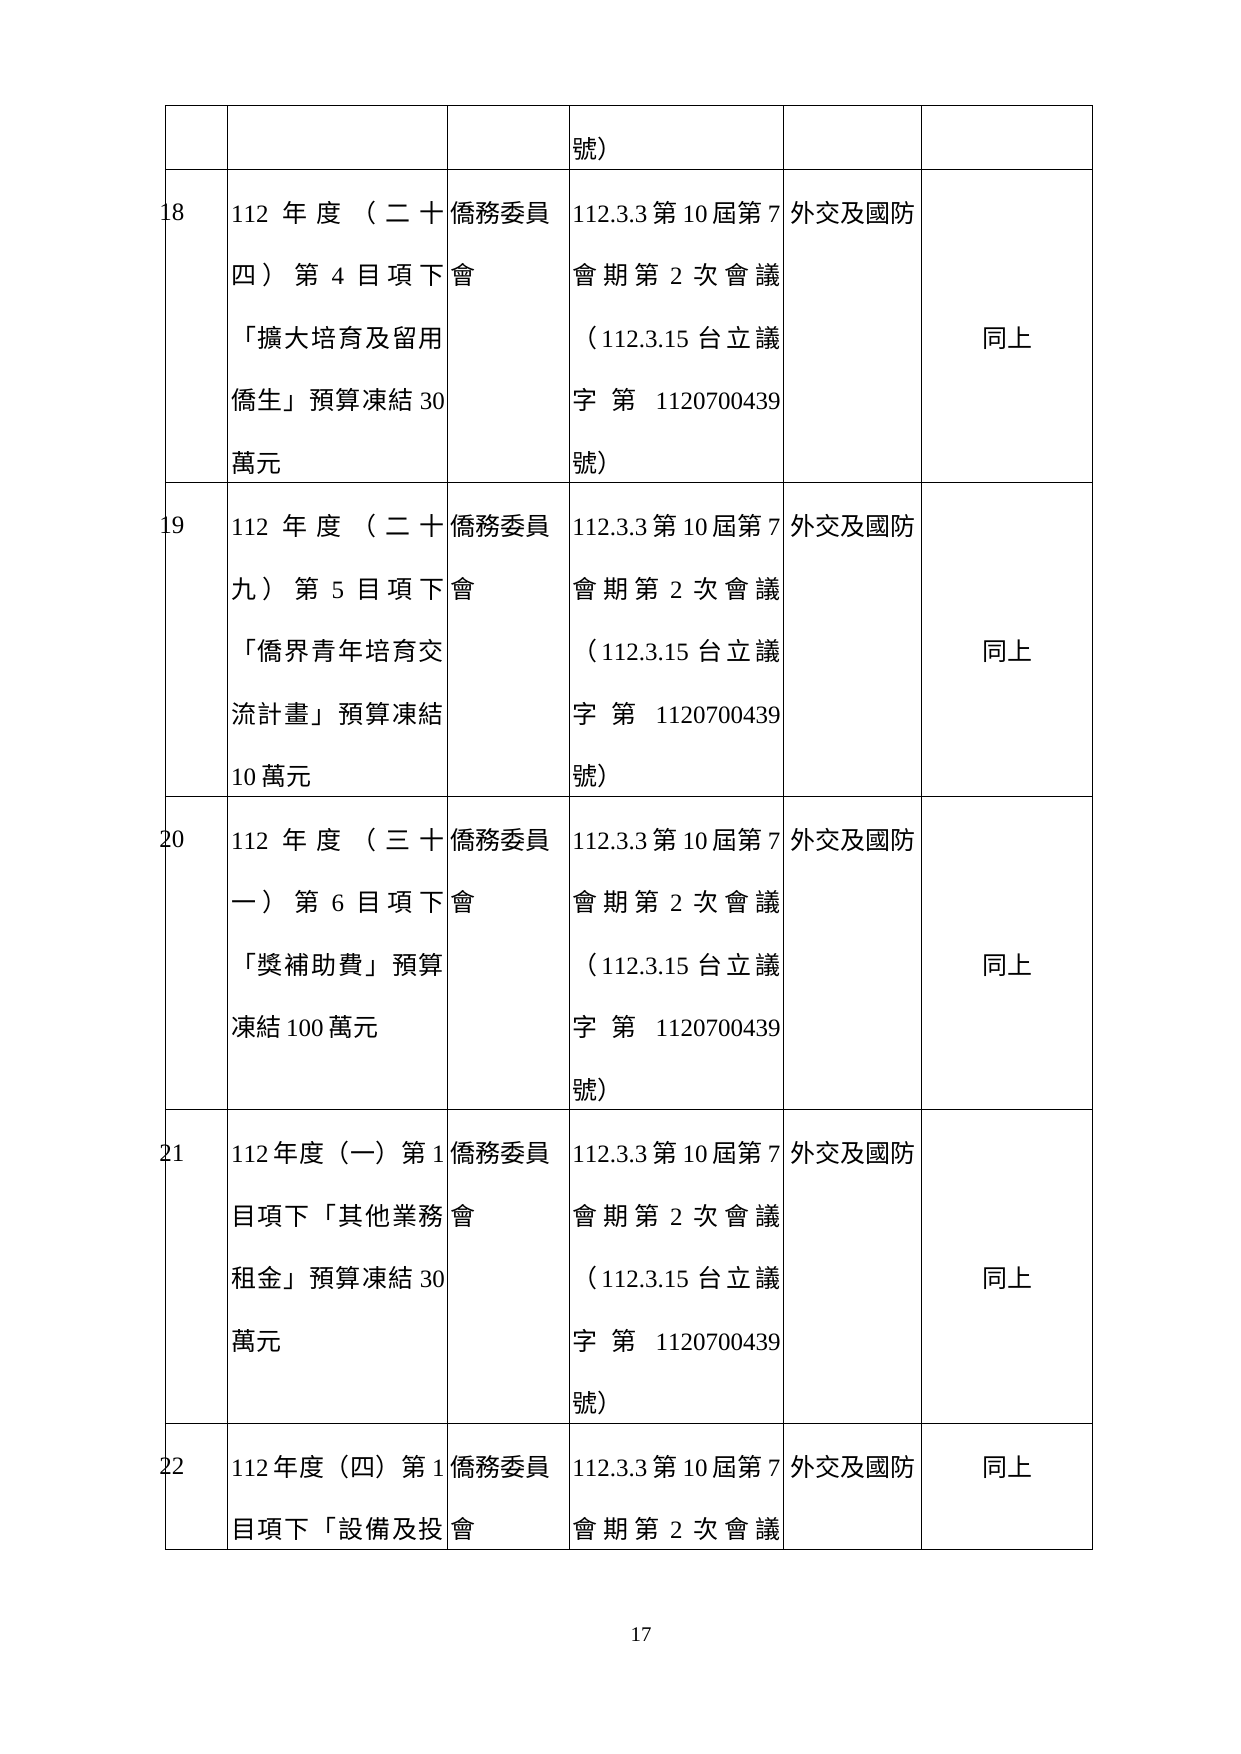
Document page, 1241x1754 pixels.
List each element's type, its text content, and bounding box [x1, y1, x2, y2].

table_cell 僑務委員會 [448, 1110, 569, 1423]
table_cell [922, 106, 1092, 169]
table_cell 僑務委員會 [448, 797, 569, 1109]
table_cell [166, 106, 227, 169]
table_cell 同上 [922, 483, 1092, 796]
table_cell [166, 1110, 227, 1423]
table_cell 外交及國防 [784, 797, 921, 1109]
table_cell 僑務委員會 [448, 1424, 569, 1549]
table_cell 112.3.3第10屆第7會期第2次會議（112.3.15台立議字第1120700439號） [570, 797, 783, 1109]
table_cell 112年度（二十九）第5目項下「僑界青年培育交流計畫」預算凍結10萬元 [228, 483, 447, 796]
table_cell 僑務委員會 [448, 483, 569, 796]
table_cell 同上 [922, 170, 1092, 482]
table_cell 112年度（二十四）第4目項下「擴大培育及留用僑生」預算凍結30萬元 [228, 170, 447, 482]
table_cell [166, 1424, 227, 1549]
table_cell [228, 106, 447, 169]
table_cell 外交及國防 [784, 483, 921, 796]
table_cell [166, 797, 227, 1109]
table_cell 外交及國防 [784, 170, 921, 482]
table_cell 號） [570, 106, 783, 169]
table_cell [166, 170, 227, 482]
table_cell [166, 483, 227, 796]
table_cell 外交及國防 [784, 1424, 921, 1549]
table_cell 112.3.3第10屆第7會期第2次會議（112.3.15台立議字第1120700439號） [570, 1110, 783, 1423]
table_cell 同上 [922, 1110, 1092, 1423]
table_cell 112年度（四）第1目項下「設備及投 [228, 1424, 447, 1549]
table_cell 112.3.3第10屆第7會期第2次會議（112.3.15台立議字第1120700439號） [570, 483, 783, 796]
table_cell 外交及國防 [784, 1110, 921, 1423]
table_cell 僑務委員會 [448, 170, 569, 482]
table_cell 112年度（三十一）第6目項下「獎補助費」預算凍結100萬元 [228, 797, 447, 1109]
table_cell 112年度（一）第1目項下「其他業務租金」預算凍結30萬元 [228, 1110, 447, 1423]
table_cell 112.3.3第10屆第7會期第2次會議 [570, 1424, 783, 1549]
table_cell 112.3.3第10屆第7會期第2次會議（112.3.15台立議字第1120700439號） [570, 170, 783, 482]
table_cell 同上 [922, 1424, 1092, 1549]
table_cell 同上 [922, 797, 1092, 1109]
table_cell [784, 106, 921, 169]
table_cell [448, 106, 569, 169]
